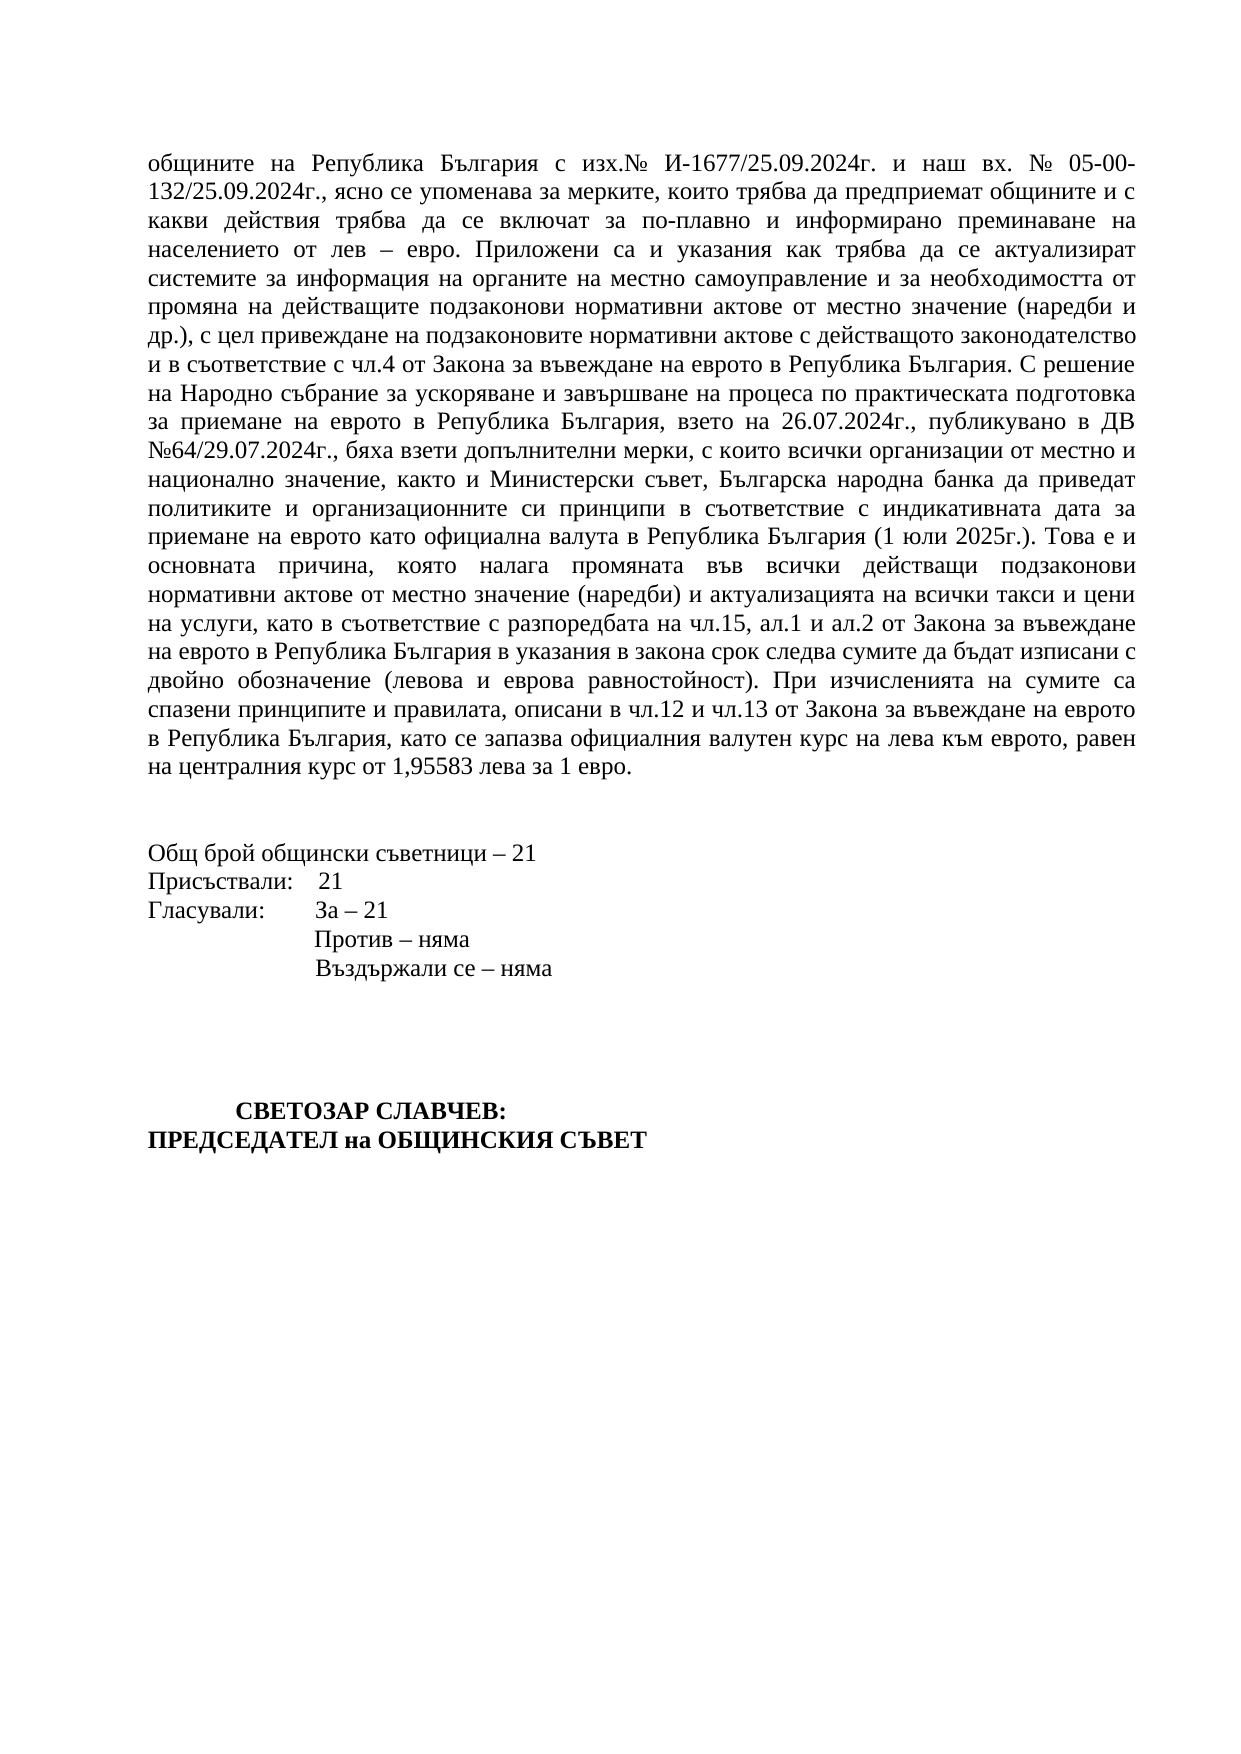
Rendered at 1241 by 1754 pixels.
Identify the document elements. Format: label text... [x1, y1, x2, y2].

text общините на Република България с изх.№ И-1677/25.09.2024г. и наш вх. № 05-00-132/25.09.2024г., ясно се упоменава за мерките, които трябва да предприемат общините и с какви действия трябва да се включат за по-плавно и информирано преминаване на населението от лев – евро. Приложени са и указания как трябва да се актуализират системите за информация на органите на местно самоуправление и за необходимостта от промяна на действащите подзаконови нормативни актове от местно значение (наредби и др.), с цел привеждане на подзаконовите нормативни актове с действащото законодателство и в съответствие с чл.4 от Закона за въвеждане на еврото в Република България. С решение на Народно събрание за ускоряване и завършване на процеса по практическата подготовка за приемане на еврото в Република България, взето на 26.07.2024г., публикувано в ДВ №64/29.07.2024г., бяха взети допълнителни мерки, с които всички организации от местно и национално значение, както и Министерски съвет, Българска народна банка да приведат политиките и организационните си принципи в съответствие с индикативната дата за приемане на еврото като официална валута в Република България (1 юли 2025г.). Това е и основната причина, която налага промяната във всички действащи подзаконови нормативни актове от местно значение (наредби) и актуализацията на всички такси и цени на услуги, като в съответствие с разпоредбата на чл.15, ал.1 и ал.2 от Закона за въвеждане на еврото в Република България в указания в закона срок следва сумите да бъдат изписани с двойно обозначение (левова и еврова равностойност). При изчисленията на сумите са спазени принципите и правилата, описани в чл.12 и чл.13 от Закона за въвеждане на еврото в Република България, като се запазва официалния валутен курс на лева към еврото, равен на централния курс от 1,95583 лева за 1 евро. [148, 148, 1137, 780]
text Въздържали се – няма [148, 953, 1137, 981]
text СВЕТОЗАР СЛАВЧЕВ: [148, 1096, 1137, 1125]
text Против – няма [148, 924, 1137, 953]
text Гласували: За – 21 [148, 895, 1137, 924]
text Присъствали: 21 [148, 866, 1137, 895]
text Общ брой общински съветници – 21 [148, 838, 1137, 866]
text ПРЕДСЕДАТЕЛ на ОБЩИНСКИЯ СЪВЕТ [148, 1125, 1137, 1154]
